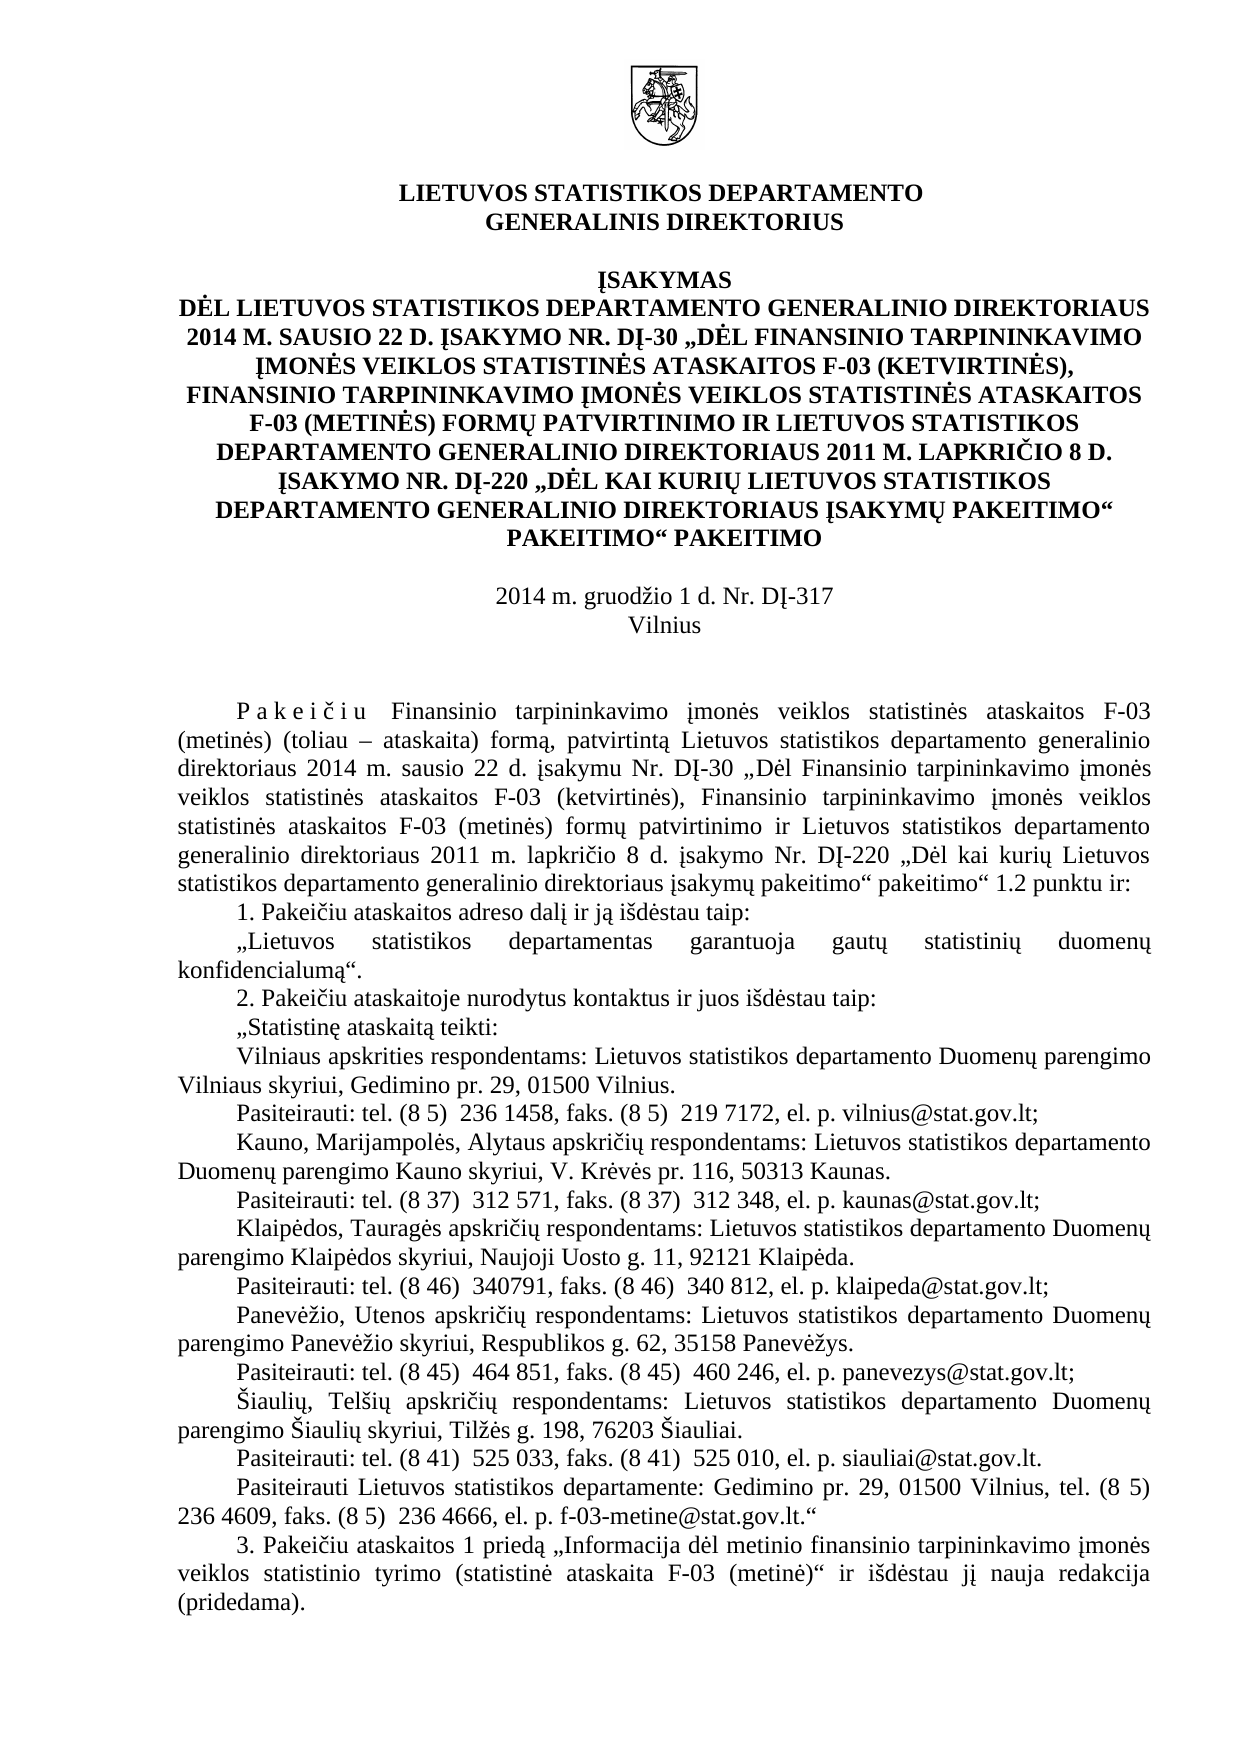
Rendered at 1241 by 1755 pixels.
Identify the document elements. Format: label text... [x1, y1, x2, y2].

text Kauno, Marijampolės, Alytaus apskričių respondentams: Lietuvos statistikos departamento Duomenų parengimo Kauno skyriui, V. Krėvės pr. 116, 50313 Kaunas. [177, 1127, 1152, 1185]
text GENERALINIS DIREKTORIUS [177, 207, 1152, 236]
text DĖL LIETUVOS STATISTIKOS DEPARTAMENTO GENERALINIO DIREKTORIAUS 2014 M. SAUSIO 22 D. ĮSAKYMO NR. DĮ-30 „DĖL FINANSINIO TARPININKAVIMO ĮMONĖS VEIKLOS STATISTINĖS ATASKAITOS F-03 (KETVIRTINĖS), FINANSINIO TARPININKAVIMO ĮMONĖS VEIKLOS STATISTINĖS ATASKAITOS F-03 (METINĖS) FORMŲ PATVIRTINIMO IR LIETUVOS STATISTIKOS DEPARTAMENTO GENERALINIO DIREKTORIAUS 2011 M. LAPKRIČIO 8 D. ĮSAKYMO NR. DĮ-220 „DĖL KAI KURIŲ LIETUVOS STATISTIKOS DEPARTAMENTO GENERALINIO DIREKTORIAUS ĮSAKYMŲ PAKEITIMO“ PAKEITIMO“ PAKEITIMO [177, 293, 1152, 552]
text LIETUVOS STATISTIKOS DEPARTAMENTO [177, 178, 1152, 207]
text „Lietuvos statistikos departamentas garantuoja gautų statistinių duomenų konfidencialumą“. [177, 926, 1152, 983]
text Pasiteirauti Lietuvos statistikos departamente: Gedimino pr. 29, 01500 Vilnius, tel. (8 5) 236 4609, faks. (8 5) 236 4666, el. p. f-03-metine@stat.gov.lt.“ [177, 1472, 1152, 1530]
text Klaipėdos, Tauragės apskričių respondentams: Lietuvos statistikos departamento Duomenų parengimo Klaipėdos skyriui, Naujoji Uosto g. 11, 92121 Klaipėda. [177, 1213, 1152, 1271]
text Šiaulių, Telšių apskričių respondentams: Lietuvos statistikos departamento Duomenų parengimo Šiaulių skyriui, Tilžės g. 198, 76203 Šiauliai. [177, 1386, 1152, 1443]
text Pasiteirauti: tel. (8 45) 464 851, faks. (8 45) 460 246, el. p. panevezys@stat.gov.lt; [177, 1357, 1152, 1386]
text 3. Pakeičiu ataskaitos 1 priedą „Informacija dėl metinio finansinio tarpininkavimo įmonės veiklos statistinio tyrimo (statistinė ataskaita F-03 (metinė)“ ir išdėstau jį nauja redakcija (pridedama). [177, 1530, 1152, 1616]
text Pasiteirauti: tel. (8 5) 236 1458, faks. (8 5) 219 7172, el. p. vilnius@stat.gov.lt; [177, 1098, 1152, 1127]
text Pasiteirauti: tel. (8 41) 525 033, faks. (8 41) 525 010, el. p. siauliai@stat.gov.lt. [177, 1443, 1152, 1472]
text Pasiteirauti: tel. (8 37) 312 571, faks. (8 37) 312 348, el. p. kaunas@stat.gov.lt; [177, 1185, 1152, 1213]
text 2. Pakeičiu ataskaitoje nurodytus kontaktus ir juos išdėstau taip: [177, 983, 1152, 1012]
text Vilniaus apskrities respondentams: Lietuvos statistikos departamento Duomenų parengimo Vilniaus skyriui, Gedimino pr. 29, 01500 Vilnius. [177, 1041, 1152, 1098]
text 2014 m. gruodžio 1 d. Nr. DĮ-317 [177, 581, 1152, 610]
text 1. Pakeičiu ataskaitos adreso dalį ir ją išdėstau taip: [177, 897, 1152, 926]
text Vilnius [177, 610, 1152, 638]
text Pasiteirauti: tel. (8 46) 340791, faks. (8 46) 340 812, el. p. klaipeda@stat.gov.lt; [177, 1271, 1152, 1300]
text Panevėžio, Utenos apskričių respondentams: Lietuvos statistikos departamento Duomenų parengimo Panevėžio skyriui, Respublikos g. 62, 35158 Panevėžys. [177, 1300, 1152, 1357]
text ĮSAKYMAS [177, 265, 1152, 293]
text Pakeičiu Finansinio tarpininkavimo įmonės veiklos statistinės ataskaitos F-03 (metinės) (toliau – ataskaita) formą, patvirtintą Lietuvos statistikos departamento generalinio direktoriaus 2014 m. sausio 22 d. įsakymu Nr. DĮ-30 „Dėl Finansinio tarpininkavimo įmonės veiklos statistinės ataskaitos F-03 (ketvirtinės), Finansinio tarpininkavimo įmonės veiklos statistinės ataskaitos F-03 (metinės) formų patvirtinimo ir Lietuvos statistikos departamento generalinio direktoriaus 2011 m. lapkričio 8 d. įsakymo Nr. DĮ-220 „Dėl kai kurių Lietuvos statistikos departamento generalinio direktoriaus įsakymų pakeitimo“ pakeitimo“ 1.2 punktu ir: [177, 696, 1152, 897]
text „Statistinę ataskaitą teikti: [177, 1012, 1152, 1041]
